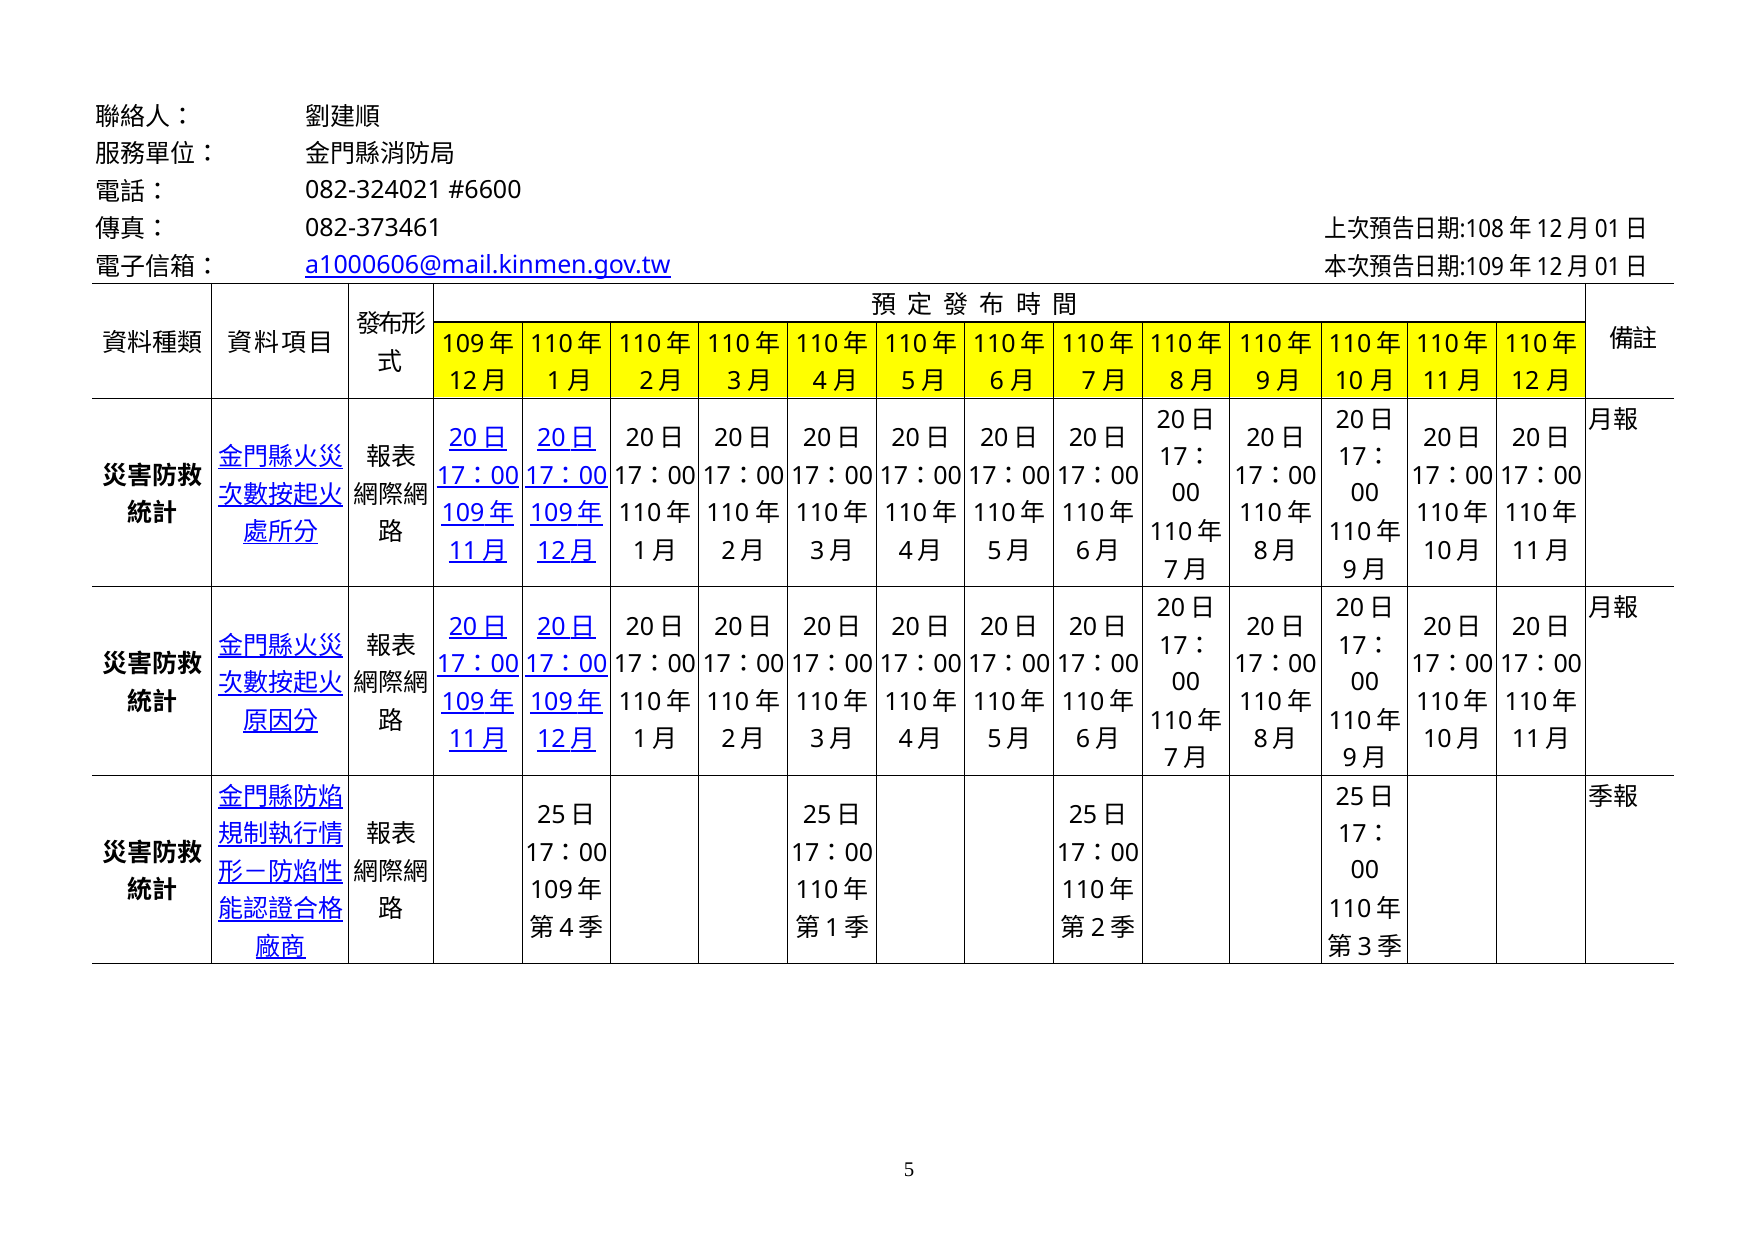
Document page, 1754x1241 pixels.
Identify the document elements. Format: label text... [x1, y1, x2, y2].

table_cell 20日 17：00 110年9月 [1322, 587, 1407, 774]
table_cell 資料種類 [92, 284, 211, 397]
table_cell 082-373461 [302, 208, 861, 245]
table_cell [1229, 245, 1321, 283]
table_cell 預 定 發 布 時 間 [434, 284, 1585, 321]
table_cell [877, 776, 964, 963]
table_cell [1414, 170, 1674, 208]
table_cell 20日 17：00 110年5月 [965, 587, 1053, 774]
table_cell 20日 17：00 110年11月 [1497, 587, 1585, 774]
table_cell [434, 776, 522, 963]
table_cell 20日 17：00 110年1月 [611, 587, 698, 774]
table_cell 20日 17：00 110年3月 [788, 587, 876, 774]
table_cell 災害防救統計 [92, 399, 211, 586]
table_cell [212, 208, 302, 245]
table_cell 20日 17：00 110年5月 [965, 399, 1053, 586]
table_cell 月報 [1586, 587, 1674, 774]
table_cell 20日 17：00 109年11月 [434, 399, 522, 586]
table_cell 110年 9 月 [1230, 323, 1321, 397]
table_cell 20日 17：00 109年12月 [523, 399, 610, 586]
table_cell [212, 170, 302, 208]
table_cell [965, 776, 1053, 963]
table_header [212, 95, 302, 133]
table_cell [861, 208, 953, 245]
table_cell 20日 17：00 110年10月 [1408, 587, 1496, 774]
table_cell [1408, 776, 1496, 963]
table_cell 資料項目 [212, 284, 348, 397]
table_cell 110年 1 月 [523, 323, 610, 397]
table_cell 金門縣火災次數按起火處所分 [212, 399, 348, 586]
table_cell 20日 17：00 110年 6月 [1054, 399, 1142, 586]
table_cell 20日 17：00 110年 6月 [1054, 587, 1142, 774]
table_cell 082-324021 #6600 [302, 170, 861, 208]
table_cell 災害防救統計 [92, 587, 211, 774]
table_cell 20日 17：00 110年11月 [1497, 399, 1585, 586]
table_cell 110年 3 月 [699, 323, 787, 397]
table_cell 110年 2月 [611, 323, 698, 397]
table_header 聯絡人： [92, 95, 212, 133]
table_cell [699, 776, 787, 963]
table_cell [1137, 208, 1229, 245]
table_cell 電子信箱： [92, 245, 302, 283]
table_cell [953, 208, 1045, 245]
table_header 劉建順 [302, 95, 1413, 133]
table_cell 25日 17：00 110年 第3季 [1322, 776, 1407, 963]
table_cell 110年 12 月 [1497, 323, 1585, 397]
table_cell 20日 17：00 110年7月 [1143, 399, 1229, 586]
table_cell 本次預告日期:109年12月01日 [1321, 245, 1674, 283]
table_cell 110年 6 月 [965, 323, 1053, 397]
table_cell 月報 [1586, 399, 1674, 586]
table_cell [953, 245, 1045, 283]
table_cell 金門縣消防局 [302, 133, 1413, 170]
table_cell 110年 11 月 [1408, 323, 1496, 397]
table_cell 20日 17：00 110年4月 [877, 399, 964, 586]
table_cell 110年 4 月 [788, 323, 876, 397]
table_cell 25日 17：00 110年 第2季 [1054, 776, 1142, 963]
table_cell 報表 網際網路 [349, 399, 433, 586]
table_cell 20日 17：00 110年7月 [1143, 587, 1229, 774]
table_cell 20日 17：00 110年3月 [788, 399, 876, 586]
table_cell [861, 170, 1413, 208]
table_header [1414, 95, 1674, 133]
table_cell a1000606@mail.kinmen.gov.tw [302, 245, 861, 283]
table_cell [1230, 776, 1321, 963]
table_cell 20日 17：00 109年11月 [434, 587, 522, 774]
table_cell 發布形式 [349, 284, 433, 397]
table_cell 109年 12月 [434, 323, 522, 397]
table_cell 20日 17：00 110年4月 [877, 587, 964, 774]
table_cell 上次預告日期:108年12月01日 [1321, 208, 1674, 245]
table_cell 災害防救統計 [92, 776, 211, 963]
table_cell 20日 17：00 110 年2月 [699, 399, 787, 586]
table_cell [611, 776, 698, 963]
table_cell [1045, 245, 1137, 283]
table_cell 20日 17：00 110年8月 [1230, 399, 1321, 586]
table_cell 20日 17：00 110年10月 [1408, 399, 1496, 586]
table_cell 服務單位： [92, 133, 302, 170]
table_cell 20日 17：00 109年12月 [523, 587, 610, 774]
table_cell 報表 網際網路 [349, 776, 433, 963]
table_cell [1143, 776, 1229, 963]
table_cell 20日 17：00 110年8月 [1230, 587, 1321, 774]
table_cell [1045, 208, 1137, 245]
table_cell 備註 [1586, 284, 1674, 397]
table_cell 25日 17：00 109年 第4季 [523, 776, 610, 963]
table_cell 110年 7 月 [1054, 323, 1142, 397]
table_cell 季報 [1586, 776, 1674, 963]
table_cell 20日 17：00 110年1月 [611, 399, 698, 586]
table_cell [1414, 133, 1674, 170]
table_cell [1497, 776, 1585, 963]
table_cell 20日 17：00 110 年2月 [699, 587, 787, 774]
table_cell 金門縣火災次數按起火原因分 [212, 587, 348, 774]
table_cell [1137, 245, 1229, 283]
table_cell [1229, 208, 1321, 245]
table_cell 電話： [92, 170, 212, 208]
table_cell 金門縣防焰規制執行情形－防焰性能認證合格廠商 [212, 776, 348, 963]
table_cell 110年 8 月 [1143, 323, 1229, 397]
table_cell 20日 17：00 110年9月 [1322, 399, 1407, 586]
table_cell [861, 245, 953, 283]
table_cell 25日 17：00 110年 第1季 [788, 776, 876, 963]
table_cell 傳真： [92, 208, 212, 245]
table_cell 110年 5 月 [877, 323, 964, 397]
table_cell 110年 10 月 [1322, 323, 1407, 397]
table_cell 報表 網際網路 [349, 587, 433, 774]
